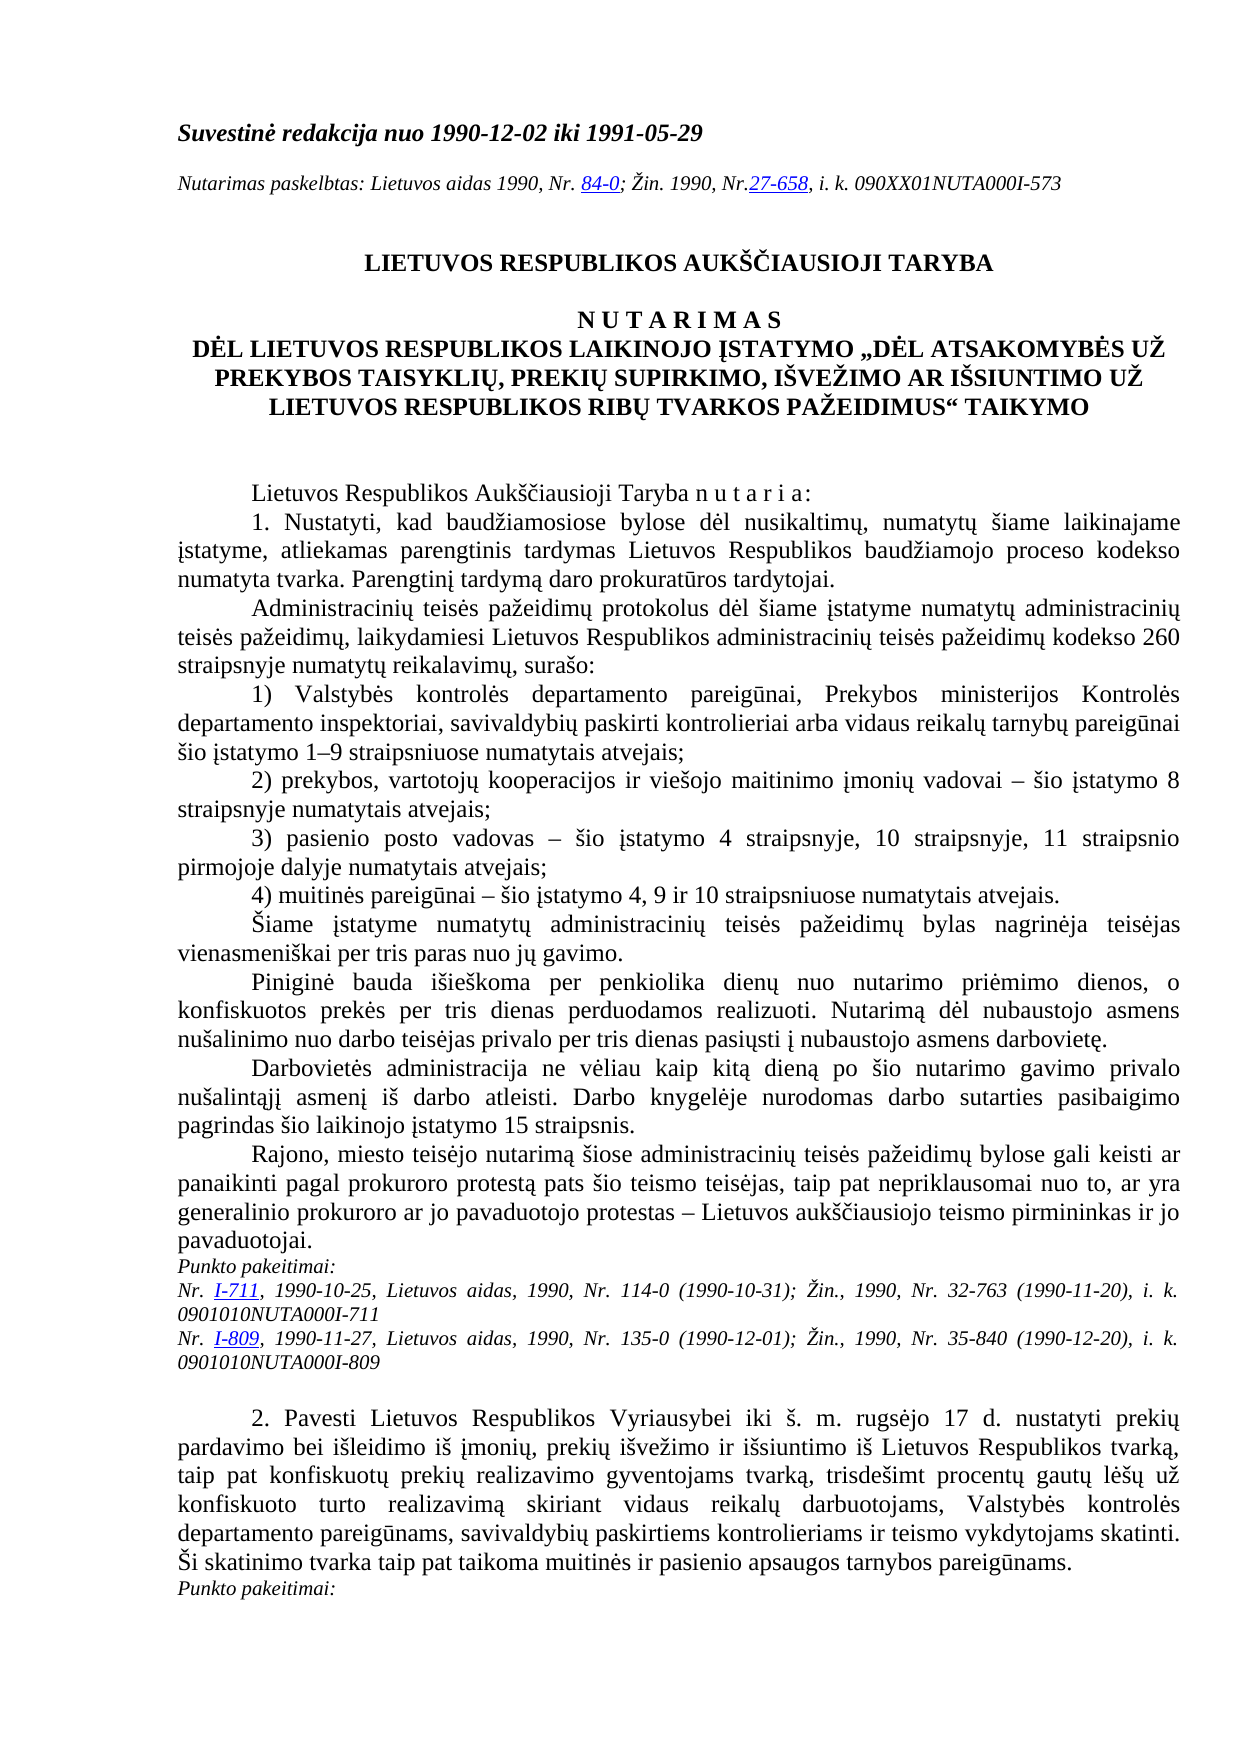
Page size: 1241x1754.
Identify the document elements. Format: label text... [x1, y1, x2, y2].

text 3) pasienio posto vadovas – šio įstatymo 4 straipsnyje, 10 straipsnyje, 11 straipsnio pirmojoje dalyje numatytais atvejais; [177, 823, 1181, 880]
text Darbovietės administracija ne vėliau kaip kitą dieną po šio nutarimo gavimo privalo nušalintąjį asmenį iš darbo atleisti. Darbo knygelėje nurodomas darbo sutarties pasibaigimo pagrindas šio laikinojo įstatymo 15 straipsnis. [177, 1053, 1181, 1139]
text Lietuvos Respublikos Aukščiausioji Taryba nutaria: [177, 478, 1181, 507]
text 4) muitinės pareigūnai – šio įstatymo 4, 9 ir 10 straipsniuose numatytais atvejais. [177, 880, 1181, 909]
text Punkto pakeitimai: [177, 1254, 1181, 1278]
text N U T A R I M A S [177, 305, 1181, 334]
text DĖL LIETUVOS RESPUBLIKOS LAIKINOJO ĮSTATYMO „DĖL ATSAKOMYBĖS UŽ PREKYBOS TAISYKLIŲ, PREKIŲ SUPIRKIMO, IŠVEŽIMO AR IŠSIUNTIMO UŽ LIETUVOS RESPUBLIKOS RIBŲ TVARKOS PAŽEIDIMUS“ TAIKYMO [177, 334, 1181, 420]
text 2) prekybos, vartotojų kooperacijos ir viešojo maitinimo įmonių vadovai – šio įstatymo 8 straipsnyje numatytais atvejais; [177, 765, 1181, 823]
text Administracinių teisės pažeidimų protokolus dėl šiame įstatyme numatytų administracinių teisės pažeidimų, laikydamiesi Lietuvos Respublikos administracinių teisės pažeidimų kodekso 260 straipsnyje numatytų reikalavimų, surašo: [177, 593, 1181, 679]
text LIETUVOS RESPUBLIKOS AUKŠČIAUSIOJI TARYBA [177, 248, 1181, 277]
text 1. Nustatyti, kad baudžiamosiose bylose dėl nusikaltimų, numatytų šiame laikinajame įstatyme, atliekamas parengtinis tardymas Lietuvos Respublikos baudžiamojo proceso kodekso numatyta tvarka. Parengtinį tardymą daro prokuratūros tardytojai. [177, 507, 1181, 593]
text Punkto pakeitimai: [177, 1576, 1181, 1600]
text Suvestinė redakcija nuo 1990-12-02 iki 1991-05-29 [177, 118, 1181, 147]
text 2. Pavesti Lietuvos Respublikos Vyriausybei iki š. m. rugsėjo 17 d. nustatyti prekių pardavimo bei išleidimo iš įmonių, prekių išvežimo ir išsiuntimo iš Lietuvos Respublikos tvarką, taip pat konfiskuotų prekių realizavimo gyventojams tvarką, trisdešimt procentų gautų lėšų už konfiskuoto turto realizavimą skiriant vidaus reikalų darbuotojams, Valstybės kontrolės departamento pareigūnams, savivaldybių paskirtiems kontrolieriams ir teismo vykdytojams skatinti. Ši skatinimo tvarka taip pat taikoma muitinės ir pasienio apsaugos tarnybos pareigūnams. [177, 1403, 1181, 1576]
text Šiame įstatyme numatytų administracinių teisės pažeidimų bylas nagrinėja teisėjas vienasmeniškai per tris paras nuo jų gavimo. [177, 909, 1181, 967]
text Piniginė bauda išieškoma per penkiolika dienų nuo nutarimo priėmimo dienos, o konfiskuotos prekės per tris dienas perduodamos realizuoti. Nutarimą dėl nubaustojo asmens nušalinimo nuo darbo teisėjas privalo per tris dienas pasiųsti į nubaustojo asmens darbovietę. [177, 967, 1181, 1053]
text 1) Valstybės kontrolės departamento pareigūnai, Prekybos ministerijos Kontrolės departamento inspektoriai, savivaldybių paskirti kontrolieriai arba vidaus reikalų tarnybų pareigūnai šio įstatymo 1–9 straipsniuose numatytais atvejais; [177, 679, 1181, 765]
text Rajono, miesto teisėjo nutarimą šiose administracinių teisės pažeidimų bylose gali keisti ar panaikinti pagal prokuroro protestą pats šio teismo teisėjas, taip pat nepriklausomai nuo to, ar yra generalinio prokuroro ar jo pavaduotojo protestas – Lietuvos aukščiausiojo teismo pirmininkas ir jo pavaduotojai. [177, 1139, 1181, 1254]
text Nr. I-809, 1990-11-27, Lietuvos aidas, 1990, Nr. 135-0 (1990-12-01); Žin., 1990, Nr. 35-840 (1990-12-20), i. k. 0901010NUTA000I-809 [177, 1326, 1181, 1374]
text Nr. I-711, 1990-10-25, Lietuvos aidas, 1990, Nr. 114-0 (1990-10-31); Žin., 1990, Nr. 32-763 (1990-11-20), i. k. 0901010NUTA000I-711 [177, 1278, 1181, 1326]
text Nutarimas paskelbtas: Lietuvos aidas 1990, Nr. 84-0; Žin. 1990, Nr.27-658, i. k. 090XX01NUTA000I-573 [177, 171, 1181, 195]
